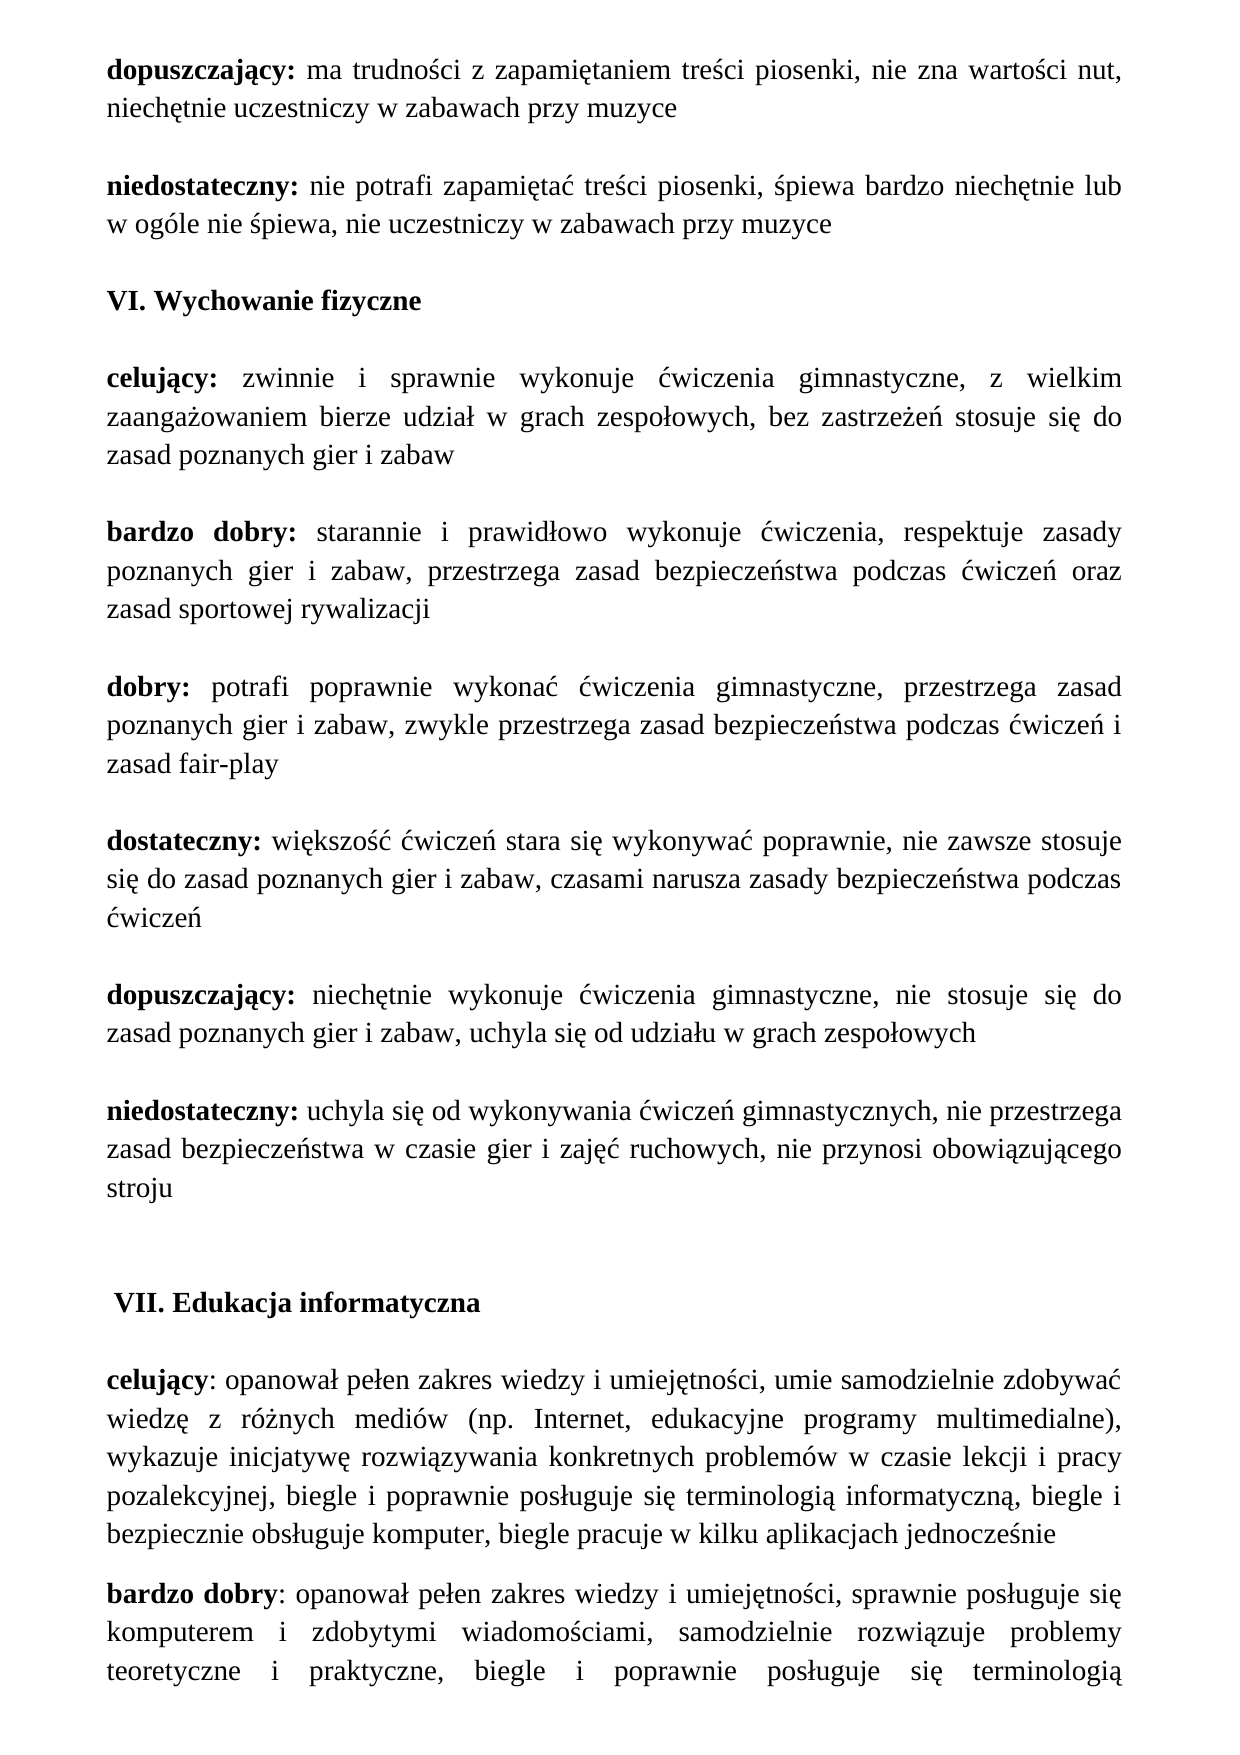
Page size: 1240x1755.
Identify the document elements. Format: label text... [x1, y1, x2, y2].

text dopuszczający: niechętnie wykonuje ćwiczenia gimnastyczne, nie stosuje się do zasad poznanych gier i zabaw, uchyla się od udziału w grach zespołowych [106, 977, 1123, 1049]
text dostateczny: większość ćwiczeń stara się wykonywać poprawnie, nie zawsze stosuje się do zasad poznanych gier i zabaw, czasami narusza zasady bezpieczeństwa podczas ćwiczeń [106, 823, 1123, 933]
text niedostateczny: uchyla się od wykonywania ćwiczeń gimnastycznych, nie przestrzega zasad bezpieczeństwa w czasie gier i zajęć ruchowych, nie przynosi obowiązującego stroju [106, 1093, 1123, 1203]
text VI. Wychowanie fizyczne [106, 283, 1123, 317]
text niedostateczny: nie potrafi zapamiętać treści piosenki, śpiewa bardzo niechętnie lub w ogóle nie śpiewa, nie uczestniczy w zabawach przy muzyce [106, 168, 1123, 240]
text celujący: zwinnie i sprawnie wykonuje ćwiczenia gimnastyczne, z wielkim zaangażowaniem bierze udział w grach zespołowych, bez zastrzeżeń stosuje się do zasad poznanych gier i zabaw [106, 360, 1123, 471]
text bardzo dobry: starannie i prawidłowo wykonuje ćwiczenia, respektuje zasady poznanych gier i zabaw, przestrzega zasad bezpieczeństwa podczas ćwiczeń oraz zasad sportowej rywalizacji [106, 514, 1123, 625]
text dopuszczający: ma trudności z zapamiętaniem treści piosenki, nie zna wartości nut, niechętnie uczestniczy w zabawach przy muzyce [106, 52, 1123, 124]
text VII. Edukacja informatyczna [106, 1285, 1123, 1319]
text celujący: opanował pełen zakres wiedzy i umiejętności, umie samodzielnie zdobywać wiedzę z różnych mediów (np. Internet, edukacyjne programy multimedialne), wykazuje inicjatywę rozwiązywania konkretnych problemów w czasie lekcji i pracy pozalekcyjnej, biegle i poprawnie posługuje się terminologią informatyczną, biegle i bezpiecznie obsługuje komputer, biegle pracuje w kilku aplikacjach jednocześnie [106, 1362, 1123, 1550]
text bardzo dobry: opanował pełen zakres wiedzy i umiejętności, sprawnie posługuje się komputerem i zdobytymi wiadomościami, samodzielnie rozwiązuje problemy teoretyczne i praktyczne, biegle i poprawnie posługuje się terminologią [106, 1576, 1123, 1687]
text dobry: potrafi poprawnie wykonać ćwiczenia gimnastyczne, przestrzega zasad poznanych gier i zabaw, zwykle przestrzega zasad bezpieczeństwa podczas ćwiczeń i zasad fair-play [106, 669, 1123, 779]
